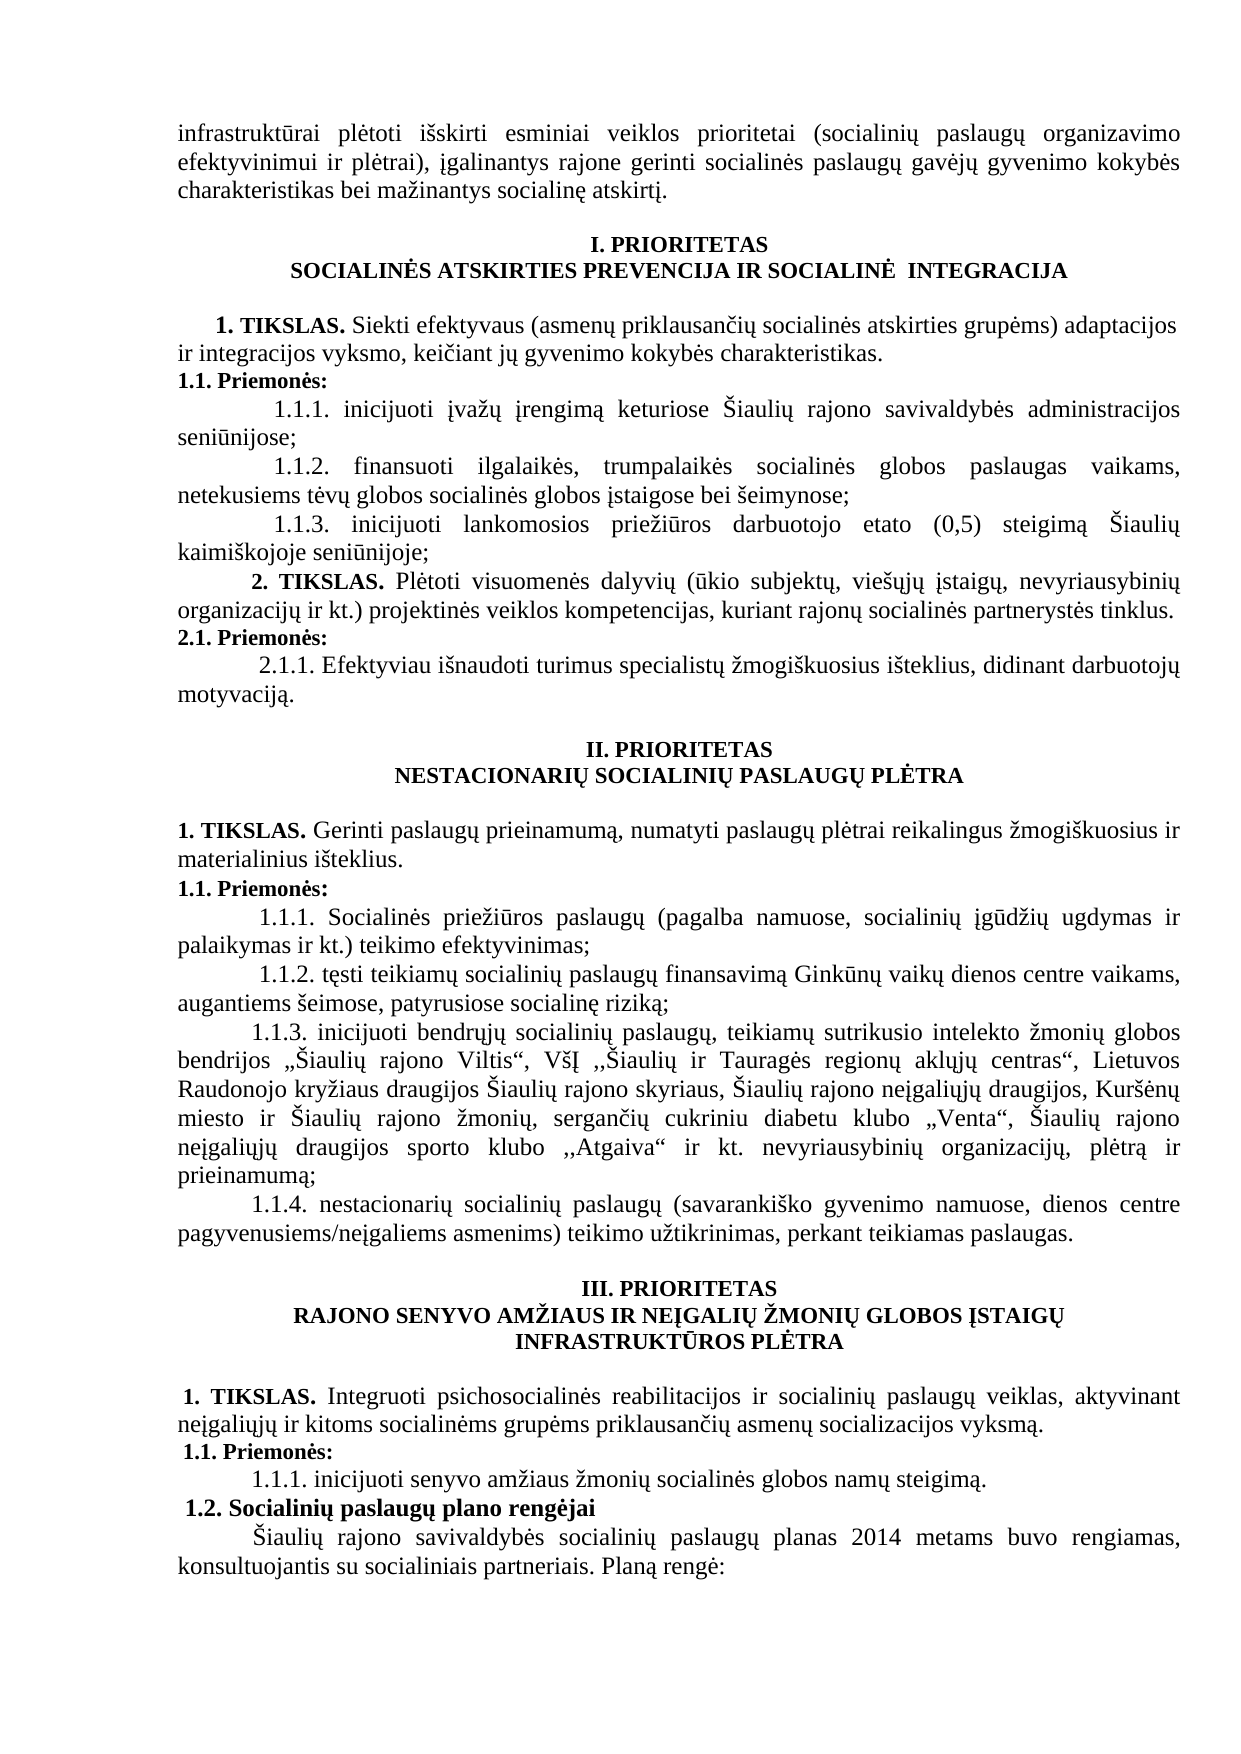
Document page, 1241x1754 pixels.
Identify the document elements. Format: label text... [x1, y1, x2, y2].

text 1.1.3. inicijuoti bendrųjų socialinių paslaugų, teikiamų sutrikusio intelekto žmonių globos bendrijos „Šiaulių rajono Viltis“, VšĮ ,,Šiaulių ir Tauragės regionų aklųjų centras“, Lietuvos Raudonojo kryžiaus draugijos Šiaulių rajono skyriaus, Šiaulių rajono neįgaliųjų draugijos, Kuršėnų miesto ir Šiaulių rajono žmonių, sergančių cukriniu diabetu klubo „Venta“, Šiaulių rajono neįgaliųjų draugijos sporto klubo ,,Atgaiva“ ir kt. nevyriausybinių organizacijų, plėtrą ir prieinamumą; [177, 1017, 1181, 1189]
text Šiaulių rajono savivaldybės socialinių paslaugų planas 2014 metams buvo rengiamas, konsultuojantis su socialiniais partneriais. Planą rengė: [177, 1522, 1181, 1579]
text 1. TIKSLAS. Gerinti paslaugų prieinamumą, numatyti paslaugų plėtrai reikalingus žmogiškuosius ir materialinius išteklius. [177, 815, 1181, 873]
text 2.1. Priemonės: [177, 624, 1181, 650]
text 1.1.3. inicijuoti lankomosios priežiūros darbuotojo etato (0,5) steigimą Šiaulių kaimiškojoje seniūnijoje; [177, 509, 1181, 566]
text 1.1. Priemonės: [177, 1438, 1181, 1464]
text 1. TIKSLAS. Siekti efektyvaus (asmenų priklausančių socialinės atskirties grupėms) adaptacijos [215, 310, 1196, 338]
text II. PRIORITETAS [177, 736, 1181, 763]
text 1. TIKSLAS. Integruoti psichosocialinės reabilitacijos ir socialinių paslaugų veiklas, aktyvinant neįgaliųjų ir kitoms socialinėms grupėms priklausančių asmenų socializacijos vyksmą. [177, 1381, 1181, 1438]
text 2.1.1. Efektyviau išnaudoti turimus specialistų žmogiškuosius išteklius, didinant darbuotojų motyvaciją. [177, 650, 1181, 707]
text 1.1.1. Socialinės priežiūros paslaugų (pagalba namuose, socialinių įgūdžių ugdymas ir palaikymas ir kt.) teikimo efektyvinimas; [177, 902, 1181, 959]
text I. PRIORITETAS [177, 231, 1181, 257]
text 1.1.1. inicijuoti įvažų įrengimą keturiose Šiaulių rajono savivaldybės administracijos seniūnijose; [177, 394, 1181, 451]
text 2. TIKSLAS. Plėtoti visuomenės dalyvių (ūkio subjektų, viešųjų įstaigų, nevyriausybinių organizacijų ir kt.) projektinės veiklos kompetencijas, kuriant rajonų socialinės partnerystės tinklus. [177, 566, 1181, 624]
text 1.1.1. inicijuoti senyvo amžiaus žmonių socialinės globos namų steigimą. [177, 1464, 1181, 1493]
text NESTACIONARIŲ SOCIALINIŲ PASLAUGŲ PLĖTRA [177, 763, 1181, 789]
text 1.1.2. finansuoti ilgalaikės, trumpalaikės socialinės globos paslaugas vaikams, netekusiems tėvų globos socialinės globos įstaigose bei šeimynose; [177, 451, 1181, 509]
text 1.1. Priemonės: [177, 367, 1181, 394]
text 1.1.2. tęsti teikiamų socialinių paslaugų finansavimą Ginkūnų vaikų dienos centre vaikams, augantiems šeimose, patyrusiose socialinę riziką; [177, 959, 1181, 1017]
text RAJONO SENYVO AMŽIAUS IR NEĮGALIŲ ŽMONIŲ GLOBOS ĮSTAIGŲ INFRASTRUKTŪROS PLĖTRA [177, 1302, 1181, 1354]
text III. PRIORITETAS [177, 1275, 1181, 1302]
text infrastruktūrai plėtoti išskirti esminiai veiklos prioritetai (socialinių paslaugų organizavimo efektyvinimui ir plėtrai), įgalinantys rajone gerinti socialinės paslaugų gavėjų gyvenimo kokybės charakteristikas bei mažinantys socialinę atskirtį. [177, 118, 1181, 204]
text SOCIALINĖS ATSKIRTIES PREVENCIJA IR SOCIALINĖ INTEGRACIJA [177, 257, 1181, 283]
text 1.1.4. nestacionarių socialinių paslaugų (savarankiško gyvenimo namuose, dienos centre pagyvenusiems/neįgaliems asmenims) teikimo užtikrinimas, perkant teikiamas paslaugas. [177, 1189, 1181, 1247]
text 1.2. Socialinių paslaugų plano rengėjai [177, 1493, 1181, 1522]
text ir integracijos vyksmo, keičiant jų gyvenimo kokybės charakteristikas. [177, 338, 1181, 367]
text 1.1. Priemonės: [177, 873, 1181, 902]
